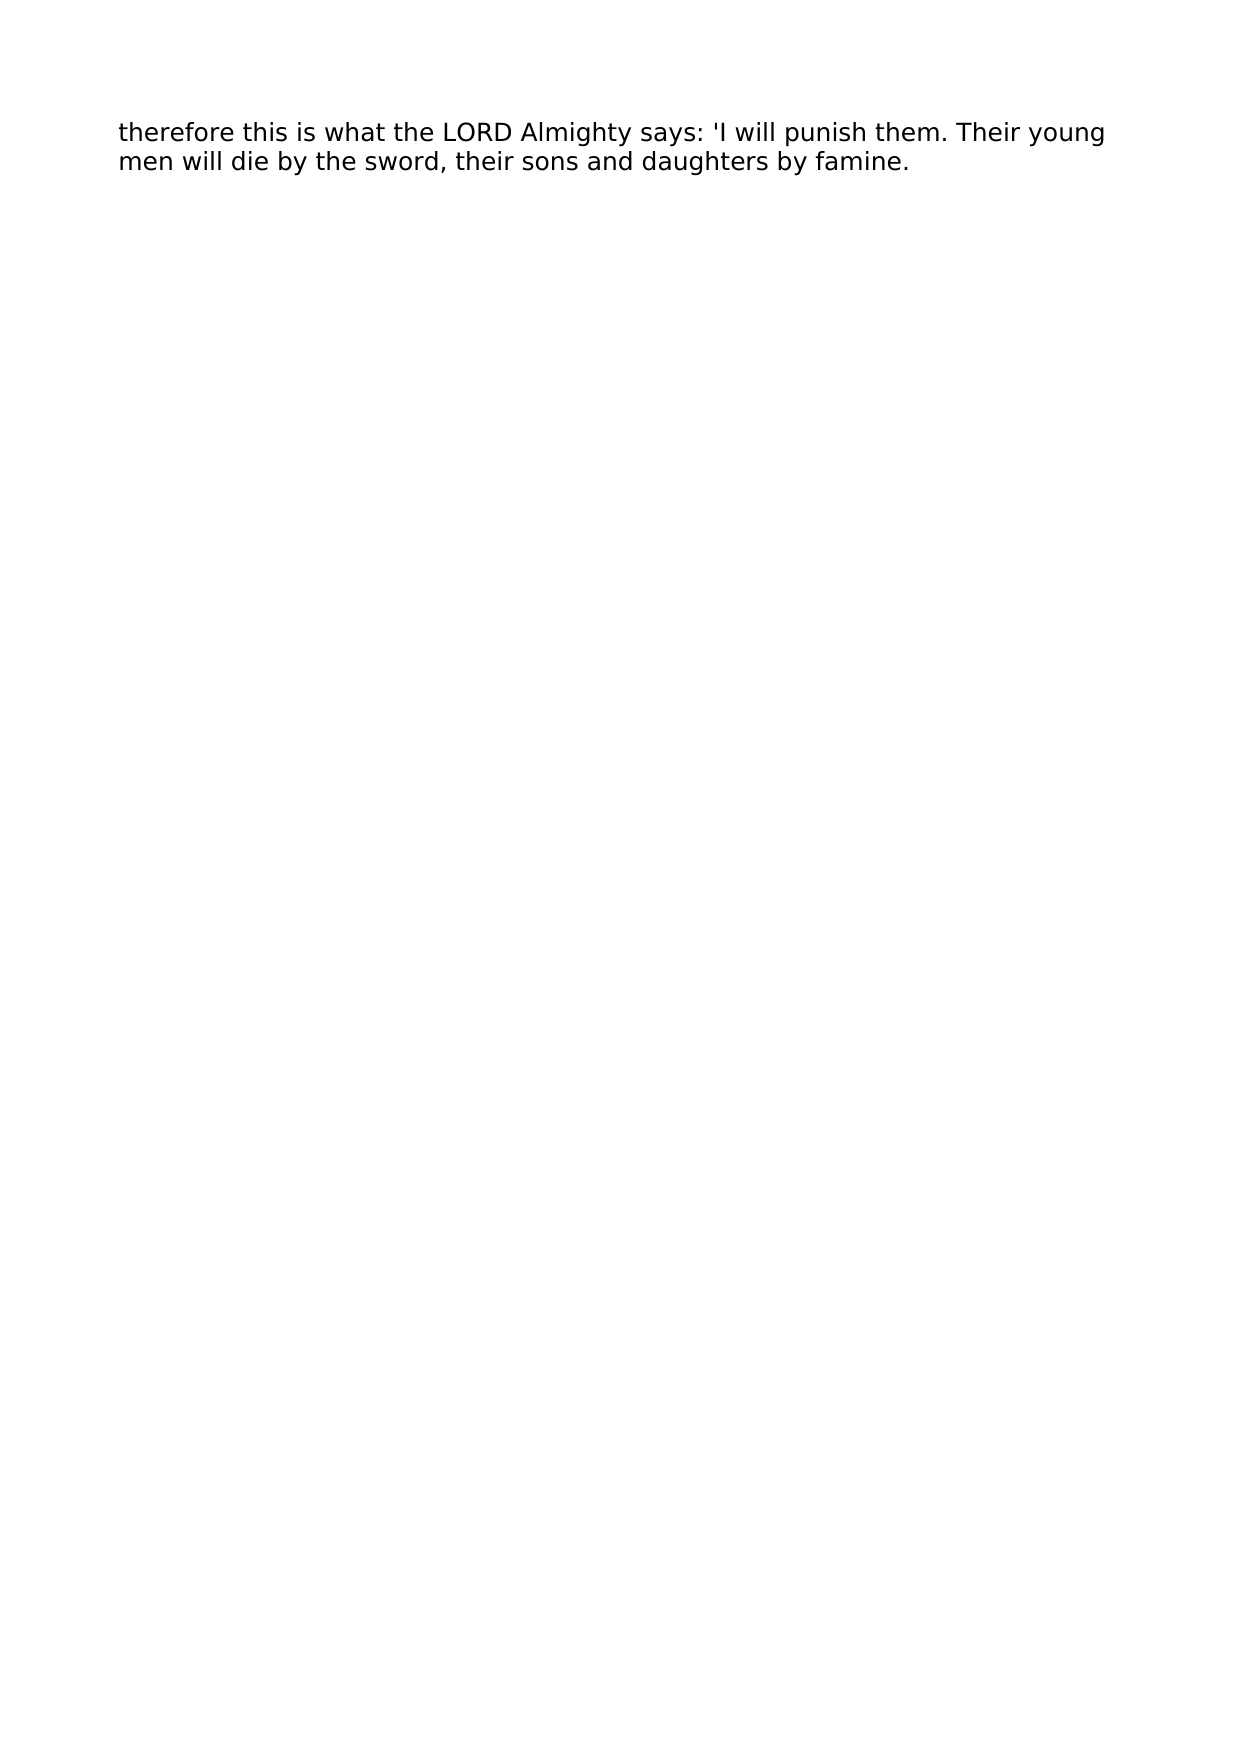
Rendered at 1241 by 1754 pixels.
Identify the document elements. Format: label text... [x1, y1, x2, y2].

text therefore this is what the LORD Almighty says: 'I will punish them. Their young men will die by the sword, their sons and daughters by famine. [118, 118, 1122, 176]
